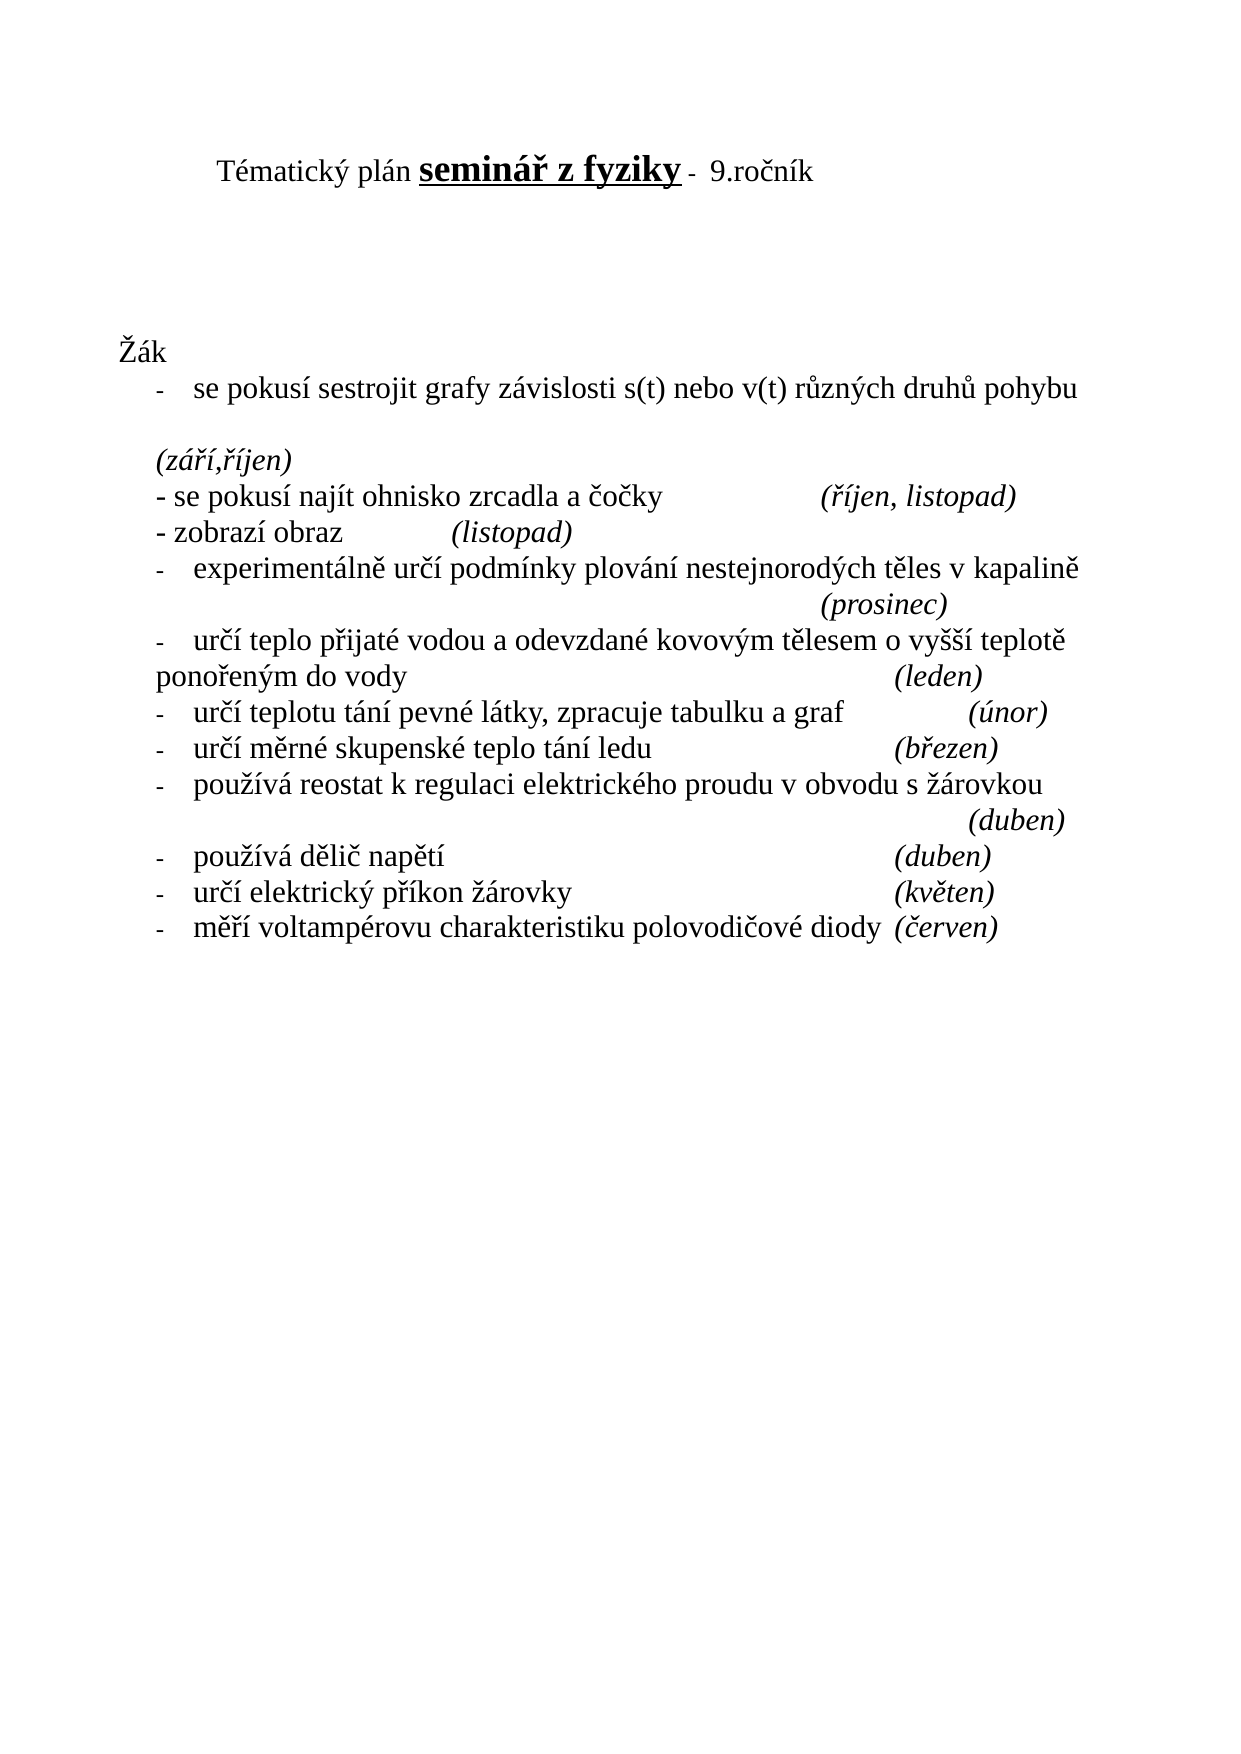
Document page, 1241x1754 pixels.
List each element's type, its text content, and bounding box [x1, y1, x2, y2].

list určí elektrický příkon žárovky (květen) [156, 873, 1122, 909]
list určí teplo přijaté vodou a odevzdané kovovým tělesem o vyšší teplotě ponořeným do vody (leden) [156, 621, 1122, 693]
list měří voltampérovu charakteristiku polovodičové diody (červen) [156, 909, 1122, 945]
text - se pokusí najít ohnisko zrcadla a čočky (říjen, listopad) [156, 477, 1122, 513]
list určí měrné skupenské teplo tání ledu (březen) [156, 729, 1122, 765]
list se pokusí sestrojit grafy závislosti s(t) nebo v(t) různých druhů pohybu (září,říjen) [156, 370, 1122, 477]
text - zobrazí obraz (listopad) [156, 513, 1122, 549]
list určí teplotu tání pevné látky, zpracuje tabulku a graf (únor) [156, 693, 1122, 729]
list experimentálně určí podmínky plování nestejnorodých těles v kapalině (prosinec) [156, 549, 1122, 621]
text Tématický plán seminář z fyziky - 9.ročník [118, 147, 1122, 190]
list používá reostat k regulaci elektrického proudu v obvodu s žárovkou (duben) [156, 765, 1122, 837]
list používá dělič napětí (duben) [156, 837, 1122, 873]
text Žák [118, 334, 1122, 370]
